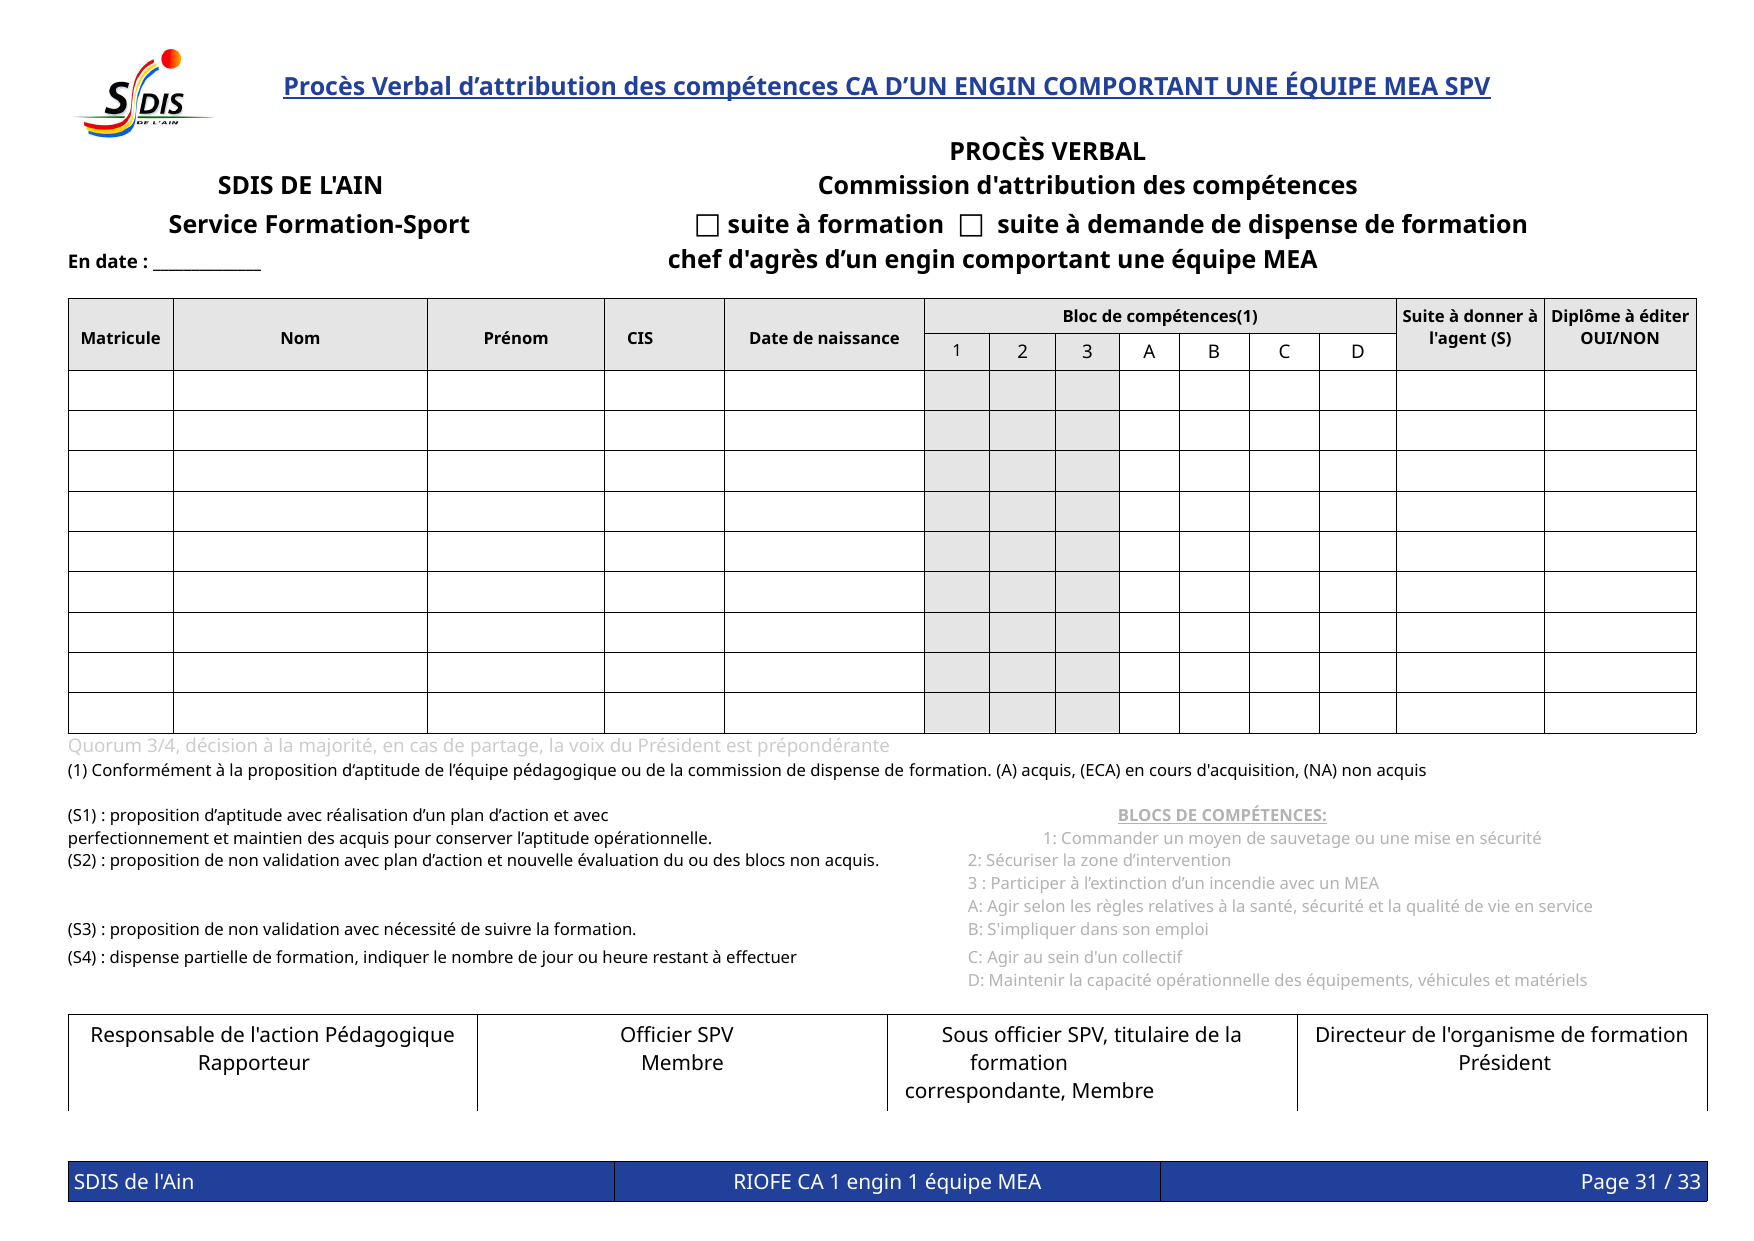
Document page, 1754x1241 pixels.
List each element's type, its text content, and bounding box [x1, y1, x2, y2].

table_cell 2 [990, 334, 1055, 370]
table_cell [1250, 693, 1319, 732]
table_cell [1180, 693, 1249, 732]
table_cell [428, 371, 604, 410]
table_cell [1320, 451, 1396, 491]
table_cell [1120, 693, 1179, 732]
table_cell [725, 653, 924, 692]
table_header Sous officier SPV, titulaire de la formation correspondante, Membre [888, 1015, 1297, 1111]
table_cell [1056, 613, 1119, 652]
table_header Diplôme à éditer OUI/NON [1545, 299, 1696, 370]
table_cell [1056, 572, 1119, 612]
table_cell B [1180, 334, 1249, 370]
table_cell [69, 492, 173, 531]
table_cell [605, 693, 724, 732]
table_cell [1545, 492, 1696, 531]
table_cell [174, 371, 427, 410]
table_cell [428, 613, 604, 652]
table_cell [1180, 613, 1249, 652]
text Quorum 3/4, décision à la majorité, en cas de partage, la voix du Président est prépondérante [68, 733, 1707, 758]
table_cell [1120, 371, 1179, 410]
table_cell [1180, 451, 1249, 491]
table_cell D [1320, 334, 1396, 370]
table_cell [1056, 371, 1119, 410]
table_cell [1397, 613, 1544, 652]
table_cell [1120, 532, 1179, 571]
table_cell [1397, 532, 1544, 571]
table_header Nom [174, 299, 427, 370]
table_cell [428, 492, 604, 531]
table_cell [1250, 411, 1319, 450]
table_cell 3 [1056, 334, 1119, 370]
table_cell [174, 492, 427, 531]
table_cell [1545, 411, 1696, 450]
table_cell [605, 653, 724, 692]
table_cell [69, 411, 173, 450]
table_cell [1545, 693, 1696, 732]
table_cell [925, 411, 989, 450]
table_cell [1397, 411, 1544, 450]
text PROCÈS VERBAL [68, 105, 1707, 168]
table_cell [1250, 613, 1319, 652]
table_cell [925, 492, 989, 531]
table_cell [1250, 451, 1319, 491]
table_cell [990, 411, 1055, 450]
table_cell [1180, 411, 1249, 450]
table_cell [990, 371, 1055, 410]
table_cell [990, 532, 1055, 571]
table_cell [428, 572, 604, 612]
table_cell [925, 653, 989, 692]
table_cell [1056, 451, 1119, 491]
table_cell [1320, 492, 1396, 531]
table_cell [1320, 371, 1396, 410]
table_cell [725, 693, 924, 732]
table_cell [725, 451, 924, 491]
picture [71, 43, 216, 140]
table_cell [174, 451, 427, 491]
table_cell [1250, 371, 1319, 410]
table_cell [925, 532, 989, 571]
table_cell [925, 371, 989, 410]
table_cell [990, 572, 1055, 612]
subtitle Procès Verbal d’attribution des compétences CA D’UN ENGIN COMPORTANT UNE ÉQUIPE MEA SPV [216, 69, 1707, 103]
table_cell [1545, 653, 1696, 692]
table_cell [725, 371, 924, 410]
text (S2) : proposition de non validation avec plan d’action et nouvelle évaluation du ou des blocs non acquis. 2: Sécuriser la zone d’intervention [68, 849, 1707, 872]
table_cell [1545, 371, 1696, 410]
table_cell [1120, 653, 1179, 692]
table_header Bloc de compétences(1) [925, 299, 1396, 333]
table_header Suite à donner à l'agent (S) [1397, 299, 1544, 370]
table_cell [1180, 492, 1249, 531]
table_cell [1397, 492, 1544, 531]
table_header Prénom [428, 299, 604, 370]
table_cell [725, 492, 924, 531]
table_cell [990, 613, 1055, 652]
text (S4) : dispense partielle de formation, indiquer le nombre de jour ou heure restant à effectuer C: Agir au sein d'un collectif [68, 940, 1707, 968]
table_cell [990, 693, 1055, 732]
table_cell [1397, 371, 1544, 410]
table_cell [428, 451, 604, 491]
table_cell 1 [925, 334, 989, 370]
table_cell [1320, 653, 1396, 692]
table_cell [1120, 492, 1179, 531]
table_cell [1180, 532, 1249, 571]
table_cell [69, 451, 173, 491]
table_cell [990, 492, 1055, 531]
table_cell [1056, 532, 1119, 571]
table_cell [69, 653, 173, 692]
table_cell [1320, 532, 1396, 571]
table_cell [605, 451, 724, 491]
table_cell [1545, 532, 1696, 571]
table_cell [1397, 451, 1544, 491]
table_cell [725, 532, 924, 571]
table_cell [1320, 411, 1396, 450]
table_cell [925, 613, 989, 652]
table_cell [428, 411, 604, 450]
table_cell C [1250, 334, 1319, 370]
table_cell [605, 411, 724, 450]
table_cell [1397, 653, 1544, 692]
text 3 : Participer à l’extinction d’un incendie avec un MEA A: Agir selon les règles relatives à la santé, sécurité et la qualité de vie en service [68, 872, 1707, 917]
text (S3) : proposition de non validation avec nécessité de suivre la formation. B: S'impliquer dans son emploi [68, 917, 1707, 940]
table_cell [69, 532, 173, 571]
table_cell A [1120, 334, 1179, 370]
table_cell [925, 693, 989, 732]
table_cell [69, 693, 173, 732]
table_cell [1397, 572, 1544, 612]
table_cell [174, 613, 427, 652]
table_cell [1120, 613, 1179, 652]
table_cell [925, 451, 989, 491]
table_cell [1120, 451, 1179, 491]
table_cell [1545, 572, 1696, 612]
table_cell [69, 613, 173, 652]
text Service Formation-Sport □ suite à formation □ suite à demande de dispense de formation [68, 202, 1707, 242]
table_cell [428, 653, 604, 692]
table_cell [1250, 572, 1319, 612]
table_cell [174, 411, 427, 450]
table_cell [1250, 492, 1319, 531]
table_cell [1545, 451, 1696, 491]
table_cell [1120, 411, 1179, 450]
text En date : ______________ chef d'agrès d’un engin comportant une équipe MEA [68, 242, 1707, 276]
table_cell [174, 653, 427, 692]
table_cell [174, 532, 427, 571]
table_header Date de naissance [725, 299, 924, 370]
text (1) Conformément à la proposition d‘aptitude de l’équipe pédagogique ou de la commission de dispense de formation. (A) acquis, (ECA) en cours d'acquisition, (NA) non acquis [68, 758, 1707, 781]
table_cell [725, 613, 924, 652]
table_cell [990, 451, 1055, 491]
table_cell [605, 572, 724, 612]
table_cell [69, 371, 173, 410]
table_cell [1056, 411, 1119, 450]
text (S1) : proposition d’aptitude avec réalisation d’un plan d’action et avec BLOCS DE COMPÉTENCES: [68, 803, 1707, 826]
table_cell [1056, 492, 1119, 531]
table_cell [725, 572, 924, 612]
table_cell [69, 572, 173, 612]
table_header Responsable de l'action Pédagogique Rapporteur [69, 1015, 477, 1111]
table_cell [428, 532, 604, 571]
table_cell [925, 572, 989, 612]
table_header Matricule [69, 299, 173, 370]
table_cell [1250, 653, 1319, 692]
table_header Officier SPV Membre [478, 1015, 887, 1111]
table_header CIS [605, 299, 724, 370]
table_cell [1320, 572, 1396, 612]
table_cell [174, 572, 427, 612]
table_cell [725, 411, 924, 450]
table_cell [605, 371, 724, 410]
table_cell [605, 532, 724, 571]
text perfectionnement et maintien des acquis pour conserver l’aptitude opérationnelle. 1: Commander un moyen de sauvetage ou une mise en sécurité [68, 826, 1707, 849]
table_cell [428, 693, 604, 732]
table_cell [1056, 693, 1119, 732]
table_cell [605, 492, 724, 531]
table_cell [1180, 653, 1249, 692]
table_cell [1320, 613, 1396, 652]
table_cell [174, 693, 427, 732]
table_cell [1056, 653, 1119, 692]
table_cell [1397, 693, 1544, 732]
table_cell [1545, 613, 1696, 652]
table_cell [1180, 371, 1249, 410]
table_cell [1320, 693, 1396, 732]
table_cell [1180, 572, 1249, 612]
table_cell [605, 613, 724, 652]
table_cell [1250, 532, 1319, 571]
text SDIS DE L'AIN Commission d'attribution des compétences [68, 168, 1707, 202]
table_cell [1120, 572, 1179, 612]
text D: Maintenir la capacité opérationnelle des équipements, véhicules et matériels [68, 968, 1707, 1014]
table_cell [990, 653, 1055, 692]
table_header Directeur de l'organisme de formation Président [1298, 1015, 1707, 1111]
